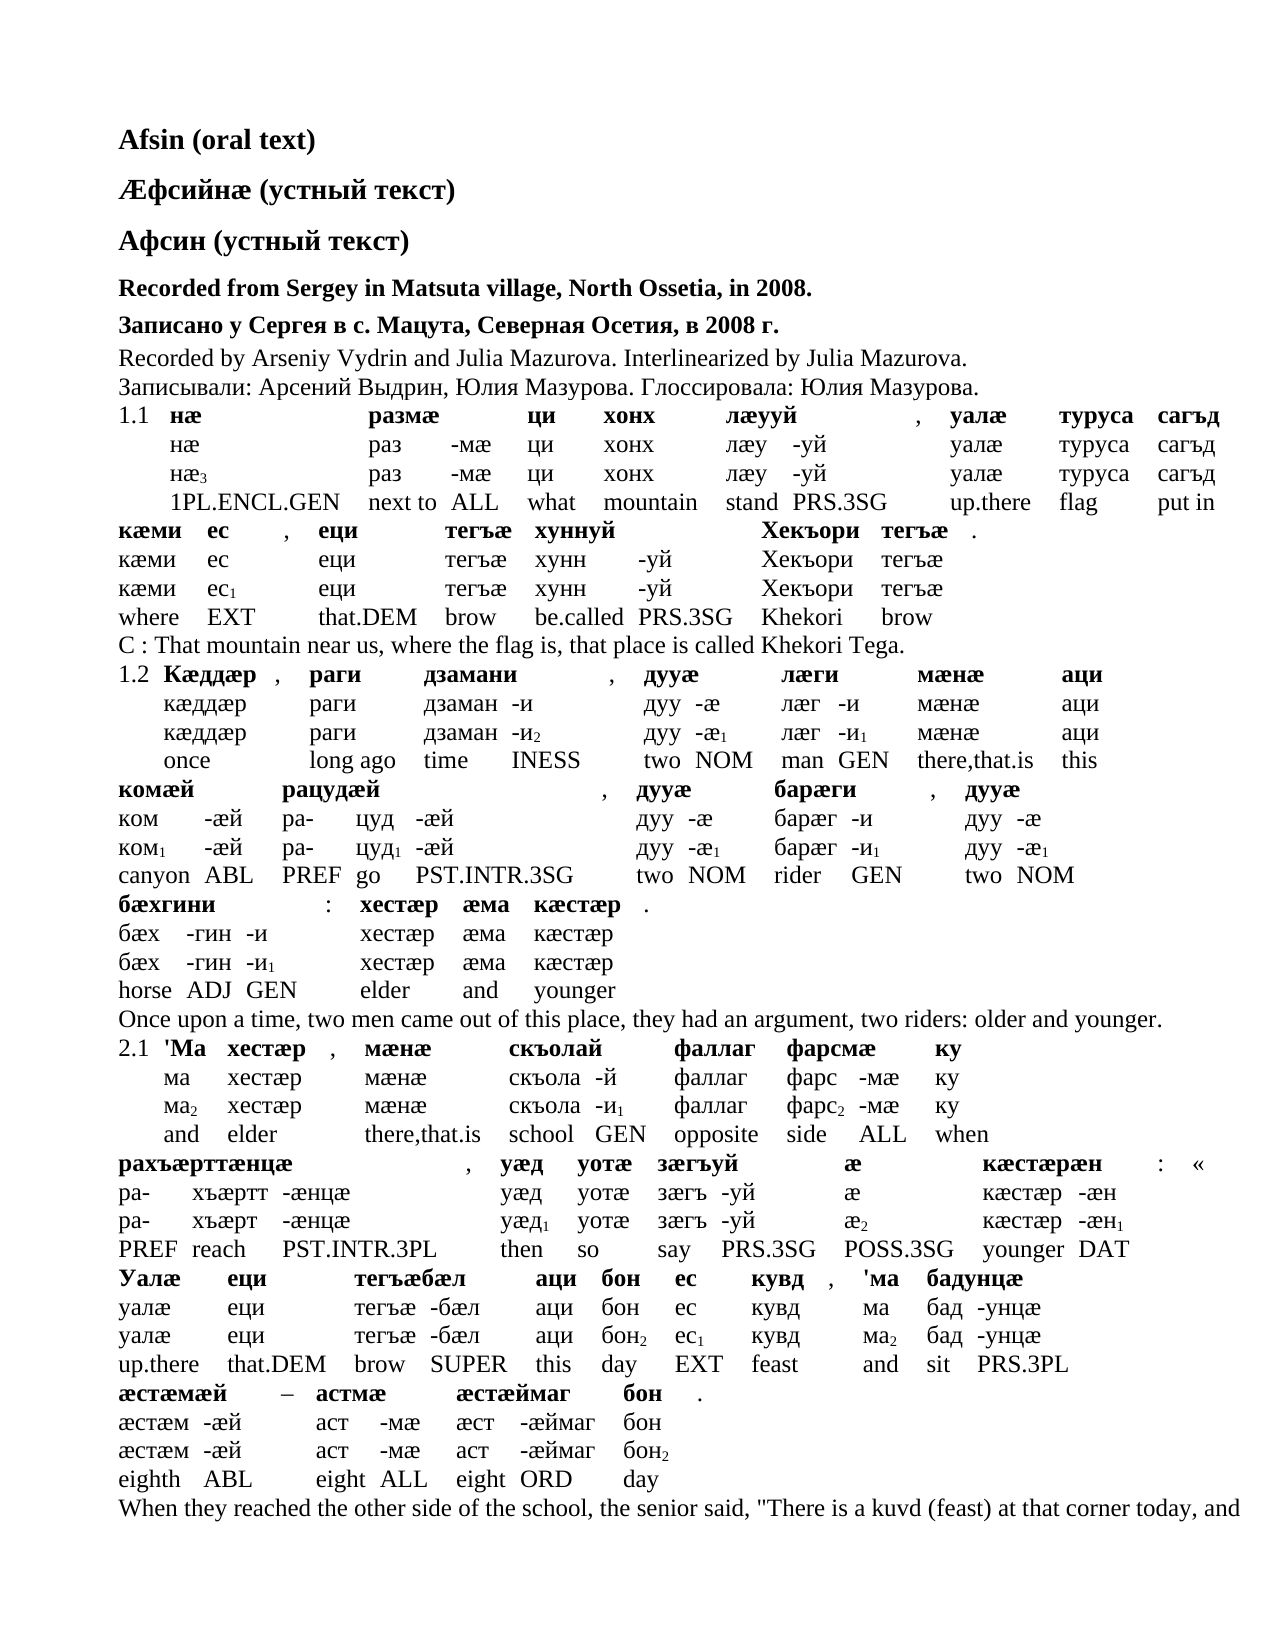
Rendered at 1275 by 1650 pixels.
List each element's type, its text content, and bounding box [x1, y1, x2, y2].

text When they reached the other side of the school, the senior said, "There is a kuvd (feast) at that corner today, and [118, 1493, 1249, 1522]
text хестæр [227, 1033, 316, 1062]
text нæ [169, 400, 354, 429]
text аци [535, 1263, 587, 1292]
text бон2 [623, 1435, 669, 1464]
text , [930, 774, 951, 803]
text хестæр [227, 1090, 302, 1119]
text , [601, 774, 622, 803]
text -æ [695, 688, 753, 717]
text цуд [356, 803, 402, 832]
text NOM [1016, 860, 1075, 889]
text рацудæй [282, 774, 588, 803]
text two [643, 745, 681, 774]
text when [935, 1119, 989, 1148]
text -æй [415, 803, 574, 832]
text ма [863, 1292, 899, 1320]
text хунн [534, 544, 624, 573]
text sit [926, 1349, 963, 1378]
text ку [935, 1062, 989, 1090]
text brow [354, 1349, 416, 1378]
text EXT [674, 1349, 723, 1378]
text -мæ [451, 429, 499, 458]
text раги [309, 717, 396, 745]
text аст [316, 1407, 366, 1435]
text say [657, 1234, 707, 1263]
text ци [527, 458, 576, 487]
text тегъæ [881, 515, 957, 544]
text дууæ [643, 659, 767, 688]
text NOM [688, 860, 746, 889]
text бадунцæ [926, 1263, 1083, 1292]
text тегъæ [354, 1320, 416, 1349]
text . [971, 515, 992, 544]
text æ [844, 1177, 954, 1205]
text -мæ [379, 1407, 428, 1435]
text лæу [726, 458, 778, 487]
text -и [246, 918, 297, 947]
text ABL [204, 860, 254, 889]
text 1PL.ENCL.GEN [169, 487, 340, 515]
text -унцæ [977, 1320, 1069, 1349]
text ес [207, 544, 256, 573]
text еци [227, 1292, 326, 1320]
text Хекъори [761, 515, 867, 544]
text , [274, 659, 295, 688]
text дууæ [636, 774, 760, 803]
text -и2 [511, 717, 581, 745]
text зæгъуй [657, 1148, 830, 1177]
text and [462, 975, 506, 1004]
text дуу [965, 832, 1003, 860]
text Khekori [761, 602, 853, 630]
text up.there [118, 1349, 199, 1378]
text Once upon a time, two men came out of this place, they had an argument, two riders: older and younger. [118, 1004, 1249, 1033]
text ма2 [163, 1090, 199, 1119]
text – [281, 1378, 302, 1407]
text уæд [500, 1148, 563, 1177]
text , [465, 1148, 486, 1177]
text ком1 [118, 832, 190, 860]
text хестæр [360, 947, 434, 975]
text 1.2 [118, 659, 149, 688]
text -унцæ [977, 1292, 1069, 1320]
text хестæр [227, 1062, 302, 1090]
text DAT [1078, 1234, 1129, 1263]
text put in [1157, 487, 1215, 515]
text -уй [792, 429, 887, 458]
text туруса [1059, 400, 1143, 429]
text дууæ [965, 774, 1089, 803]
text еци [318, 544, 417, 573]
text еци [318, 515, 431, 544]
text барæги [774, 774, 916, 803]
text кувд [751, 1263, 814, 1292]
text -уй [792, 458, 887, 487]
text younger [533, 975, 616, 1004]
text размæ [368, 400, 513, 429]
text фарс2 [786, 1090, 845, 1119]
text тегъæ [445, 515, 521, 544]
text POSS.3SG [844, 1234, 954, 1263]
text go [356, 860, 402, 889]
text -мæ [858, 1090, 907, 1119]
text -мæ [379, 1435, 428, 1464]
text Recorded from Sergey in Matsuta village, North Ossetia, in 2008. [118, 273, 1249, 302]
text уалæ [118, 1292, 199, 1320]
text туруса [1059, 429, 1129, 458]
text аци [1061, 688, 1099, 717]
text that.DEM [318, 602, 417, 630]
text 'Ма [163, 1033, 213, 1062]
text next to [368, 487, 437, 515]
text ци [527, 400, 589, 429]
text -æ1 [695, 717, 753, 745]
text хонх [603, 400, 712, 429]
text сагъд [1157, 429, 1215, 458]
text сагъд [1157, 458, 1215, 487]
text ма [163, 1062, 199, 1090]
text уæд1 [500, 1205, 549, 1234]
text ADJ [186, 975, 232, 1004]
text аци [535, 1292, 573, 1320]
text уалæ [118, 1320, 199, 1349]
text -æй [203, 1407, 253, 1435]
text . [697, 1378, 718, 1407]
text аци [535, 1320, 573, 1349]
text day [601, 1349, 647, 1378]
text « [1192, 1148, 1213, 1177]
text комæй [118, 774, 268, 803]
text уотæ [577, 1205, 630, 1234]
text кæстæр [982, 1177, 1064, 1205]
text -и1 [595, 1090, 646, 1119]
text астмæ [316, 1378, 442, 1407]
text фарс [786, 1062, 845, 1090]
text бæхгини [118, 889, 311, 918]
text раз [368, 458, 437, 487]
text -бæл [430, 1292, 508, 1320]
text eight [316, 1464, 366, 1493]
text бон [601, 1292, 647, 1320]
text барæг [774, 832, 837, 860]
text хонх [603, 458, 698, 487]
text кувд [751, 1292, 800, 1320]
text мæнæ [364, 1090, 481, 1119]
text барæг [774, 803, 837, 832]
text хъæрт [192, 1205, 268, 1234]
text ма2 [863, 1320, 899, 1349]
text æма [462, 947, 506, 975]
text лæг [781, 688, 824, 717]
text -æ1 [688, 832, 746, 860]
text дзаман [424, 688, 498, 717]
text уалæ [950, 400, 1045, 429]
text ра- [118, 1205, 178, 1234]
text ку [935, 1033, 1003, 1062]
text -æ [1016, 803, 1075, 832]
text brow [881, 602, 943, 630]
text раги [309, 688, 396, 717]
text дуу [965, 803, 1003, 832]
text this [1061, 745, 1099, 774]
text NOM [695, 745, 753, 774]
text ци [527, 429, 576, 458]
text дуу [636, 832, 674, 860]
text æма [462, 918, 506, 947]
text opposite [674, 1119, 759, 1148]
text фаллаг [674, 1090, 759, 1119]
text тегъæбæл [354, 1263, 522, 1292]
text фаллаг [674, 1033, 773, 1062]
text уалæ [950, 429, 1031, 458]
text ALL [858, 1119, 907, 1148]
text -и1 [851, 832, 902, 860]
text PST.INTR.3SG [415, 860, 574, 889]
text -уй [638, 544, 733, 573]
text Хекъори [761, 544, 853, 573]
text reach [192, 1234, 268, 1263]
text хуннуй [534, 515, 747, 544]
text уотæ [577, 1177, 630, 1205]
text PRS.3SG [721, 1234, 816, 1263]
text æстæмæй [118, 1378, 267, 1407]
text ра- [282, 832, 342, 860]
text æстæм [118, 1407, 189, 1435]
text тегъæ [445, 573, 507, 602]
text рахъæрттæнцæ [118, 1148, 452, 1177]
text мæнæ [917, 688, 1034, 717]
text PRS.3SG [792, 487, 887, 515]
text æст [456, 1407, 506, 1435]
text , [329, 1033, 351, 1062]
text eighth [118, 1464, 189, 1493]
text кæстæр [533, 947, 616, 975]
text дуу [643, 688, 681, 717]
text -и1 [838, 717, 889, 745]
text brow [445, 602, 507, 630]
text this [535, 1349, 573, 1378]
text тегъæ [881, 573, 943, 602]
text two [636, 860, 674, 889]
text зæгъ [657, 1205, 707, 1234]
text PREF [282, 860, 342, 889]
text лæууй [726, 400, 901, 429]
text ORD [520, 1464, 595, 1493]
text кæддæр [163, 688, 247, 717]
text day [623, 1464, 669, 1493]
text -æнцæ [282, 1205, 438, 1234]
text лæу [726, 429, 778, 458]
text æстæм [118, 1435, 189, 1464]
text ком [118, 803, 190, 832]
text Записано у Сергея в с. Мацута, Северная Осетия, в 2008 г. [118, 310, 1249, 339]
text -æнцæ [282, 1177, 438, 1205]
text хъæртт [192, 1177, 268, 1205]
text аст [456, 1435, 506, 1464]
text -æй [204, 803, 254, 832]
text нæ3 [169, 458, 340, 487]
text -æ [688, 803, 746, 832]
text rider [774, 860, 837, 889]
text Recorded by Arseniy Vydrin and Julia Mazurova. Interlinearized by Julia Mazurova. [118, 343, 1249, 372]
text кæстæрæн [982, 1148, 1143, 1177]
text ABL [203, 1464, 253, 1493]
text that.DEM [227, 1349, 326, 1378]
text flag [1059, 487, 1129, 515]
text аст [316, 1435, 366, 1464]
text 2.1 [118, 1033, 149, 1062]
text GEN [246, 975, 297, 1004]
text ес [674, 1263, 737, 1292]
text . [643, 889, 664, 918]
text so [577, 1234, 630, 1263]
text зæгъ [657, 1177, 707, 1205]
text сагъд [1157, 400, 1229, 429]
text canyon [118, 860, 190, 889]
text PRS.3SG [638, 602, 733, 630]
text мæнæ [917, 717, 1034, 745]
text хестæр [360, 889, 448, 918]
text Хекъори [761, 573, 853, 602]
text бон [601, 1263, 661, 1292]
text horse [118, 975, 172, 1004]
text , [283, 515, 304, 544]
text -мæ [451, 458, 499, 487]
text ес1 [674, 1320, 723, 1349]
text : [1157, 1148, 1178, 1177]
text -æн [1078, 1177, 1129, 1205]
text бон2 [601, 1320, 647, 1349]
text æма [462, 889, 520, 918]
text and [863, 1349, 899, 1378]
text long ago [309, 745, 396, 774]
text скъола [509, 1062, 581, 1090]
text лæги [781, 659, 903, 688]
text тегъæ [354, 1292, 416, 1320]
text EXT [207, 602, 256, 630]
text -æн1 [1078, 1205, 1129, 1234]
text two [965, 860, 1003, 889]
text INESS [511, 745, 581, 774]
text elder [227, 1119, 302, 1148]
text кувд [751, 1320, 800, 1349]
text -бæл [430, 1320, 508, 1349]
text дзамани [424, 659, 595, 688]
text -æ1 [1016, 832, 1075, 860]
text фарсмæ [786, 1033, 921, 1062]
text younger [982, 1234, 1064, 1263]
text æстæймаг [456, 1378, 609, 1407]
text дуу [643, 717, 681, 745]
text -мæ [858, 1062, 907, 1090]
text once [163, 745, 247, 774]
text eight [456, 1464, 506, 1493]
text : [325, 889, 346, 918]
text -æй [203, 1435, 253, 1464]
text , [828, 1263, 849, 1292]
text ес [674, 1292, 723, 1320]
title Афсин (устный текст) [118, 223, 1249, 256]
text -и [838, 688, 889, 717]
text мæнæ [364, 1033, 495, 1062]
text бад [926, 1292, 963, 1320]
text PST.INTR.3PL [282, 1234, 438, 1263]
text Уалæ [118, 1263, 213, 1292]
text -уй [638, 573, 733, 602]
text -и [511, 688, 581, 717]
text stand [726, 487, 778, 515]
text PREF [118, 1234, 178, 1263]
text еци [227, 1263, 340, 1292]
text -æй [415, 832, 574, 860]
text school [509, 1119, 581, 1148]
text -æй [204, 832, 254, 860]
text уæд [500, 1177, 549, 1205]
text -æймаг [520, 1435, 595, 1464]
text лæг [781, 717, 824, 745]
text тегъæ [445, 544, 507, 573]
text there,that.is [364, 1119, 481, 1148]
text мæнæ [364, 1062, 481, 1090]
text -уй [721, 1177, 816, 1205]
text 'ма [863, 1263, 913, 1292]
text мæнæ [917, 659, 1048, 688]
text фаллаг [674, 1062, 759, 1090]
text хестæр [360, 918, 434, 947]
text GEN [838, 745, 889, 774]
text Записывали: Арсений Выдрин, Юлия Мазурова. Глоссировала: Юлия Мазурова. [118, 372, 1249, 400]
text feast [751, 1349, 800, 1378]
text кæми [118, 515, 193, 544]
text æ2 [844, 1205, 954, 1234]
text хунн [534, 573, 624, 602]
text then [500, 1234, 549, 1263]
text , [915, 400, 936, 429]
text -уй [721, 1205, 816, 1234]
text ку [935, 1090, 989, 1119]
text кæми [118, 544, 179, 573]
text кæстæр [533, 889, 629, 918]
title Afsin (oral text) [118, 122, 1249, 156]
text бон [623, 1407, 669, 1435]
text нæ [169, 429, 340, 458]
text раз [368, 429, 437, 458]
text ес [207, 515, 269, 544]
text and [163, 1119, 199, 1148]
text up.there [950, 487, 1031, 515]
text GEN [851, 860, 902, 889]
text кæддæр [163, 717, 247, 745]
text ра- [118, 1177, 178, 1205]
text , [609, 659, 630, 688]
text туруса [1059, 458, 1129, 487]
text хонх [603, 429, 698, 458]
text -гин [186, 947, 232, 975]
text where [118, 602, 179, 630]
text Кæддæр [163, 659, 261, 688]
text бæх [118, 918, 172, 947]
text раги [309, 659, 410, 688]
text уалæ [950, 458, 1031, 487]
text 1.1 [118, 400, 149, 429]
text еци [227, 1320, 326, 1349]
text C : That mountain near us, where the flag is, that place is called Khekori Tega. [118, 630, 1249, 659]
text -и1 [246, 947, 297, 975]
text ес1 [207, 573, 256, 602]
text -и [851, 803, 902, 832]
text аци [1061, 717, 1099, 745]
text скъолай [509, 1033, 660, 1062]
text SUPER [430, 1349, 508, 1378]
text уотæ [577, 1148, 644, 1177]
text there,that.is [917, 745, 1034, 774]
text æ [844, 1148, 968, 1177]
text бад [926, 1320, 963, 1349]
text тегъæ [881, 544, 943, 573]
text дзаман [424, 717, 498, 745]
text be.called [534, 602, 624, 630]
title Æфсийнæ (устный текст) [118, 172, 1249, 206]
text ра- [282, 803, 342, 832]
text кæми [118, 573, 179, 602]
text дуу [636, 803, 674, 832]
text GEN [595, 1119, 646, 1148]
text ALL [379, 1464, 428, 1493]
text time [424, 745, 498, 774]
text бæх [118, 947, 172, 975]
text side [786, 1119, 845, 1148]
text скъола [509, 1090, 581, 1119]
text elder [360, 975, 434, 1004]
text PRS.3PL [977, 1349, 1069, 1378]
text -æймаг [520, 1407, 595, 1435]
text кæстæр [533, 918, 616, 947]
text кæстæр [982, 1205, 1064, 1234]
text mountain [603, 487, 698, 515]
text what [527, 487, 576, 515]
text ALL [451, 487, 499, 515]
text еци [318, 573, 417, 602]
text бон [623, 1378, 683, 1407]
text man [781, 745, 824, 774]
text цуд1 [356, 832, 402, 860]
text -й [595, 1062, 646, 1090]
text -гин [186, 918, 232, 947]
text аци [1061, 659, 1113, 688]
